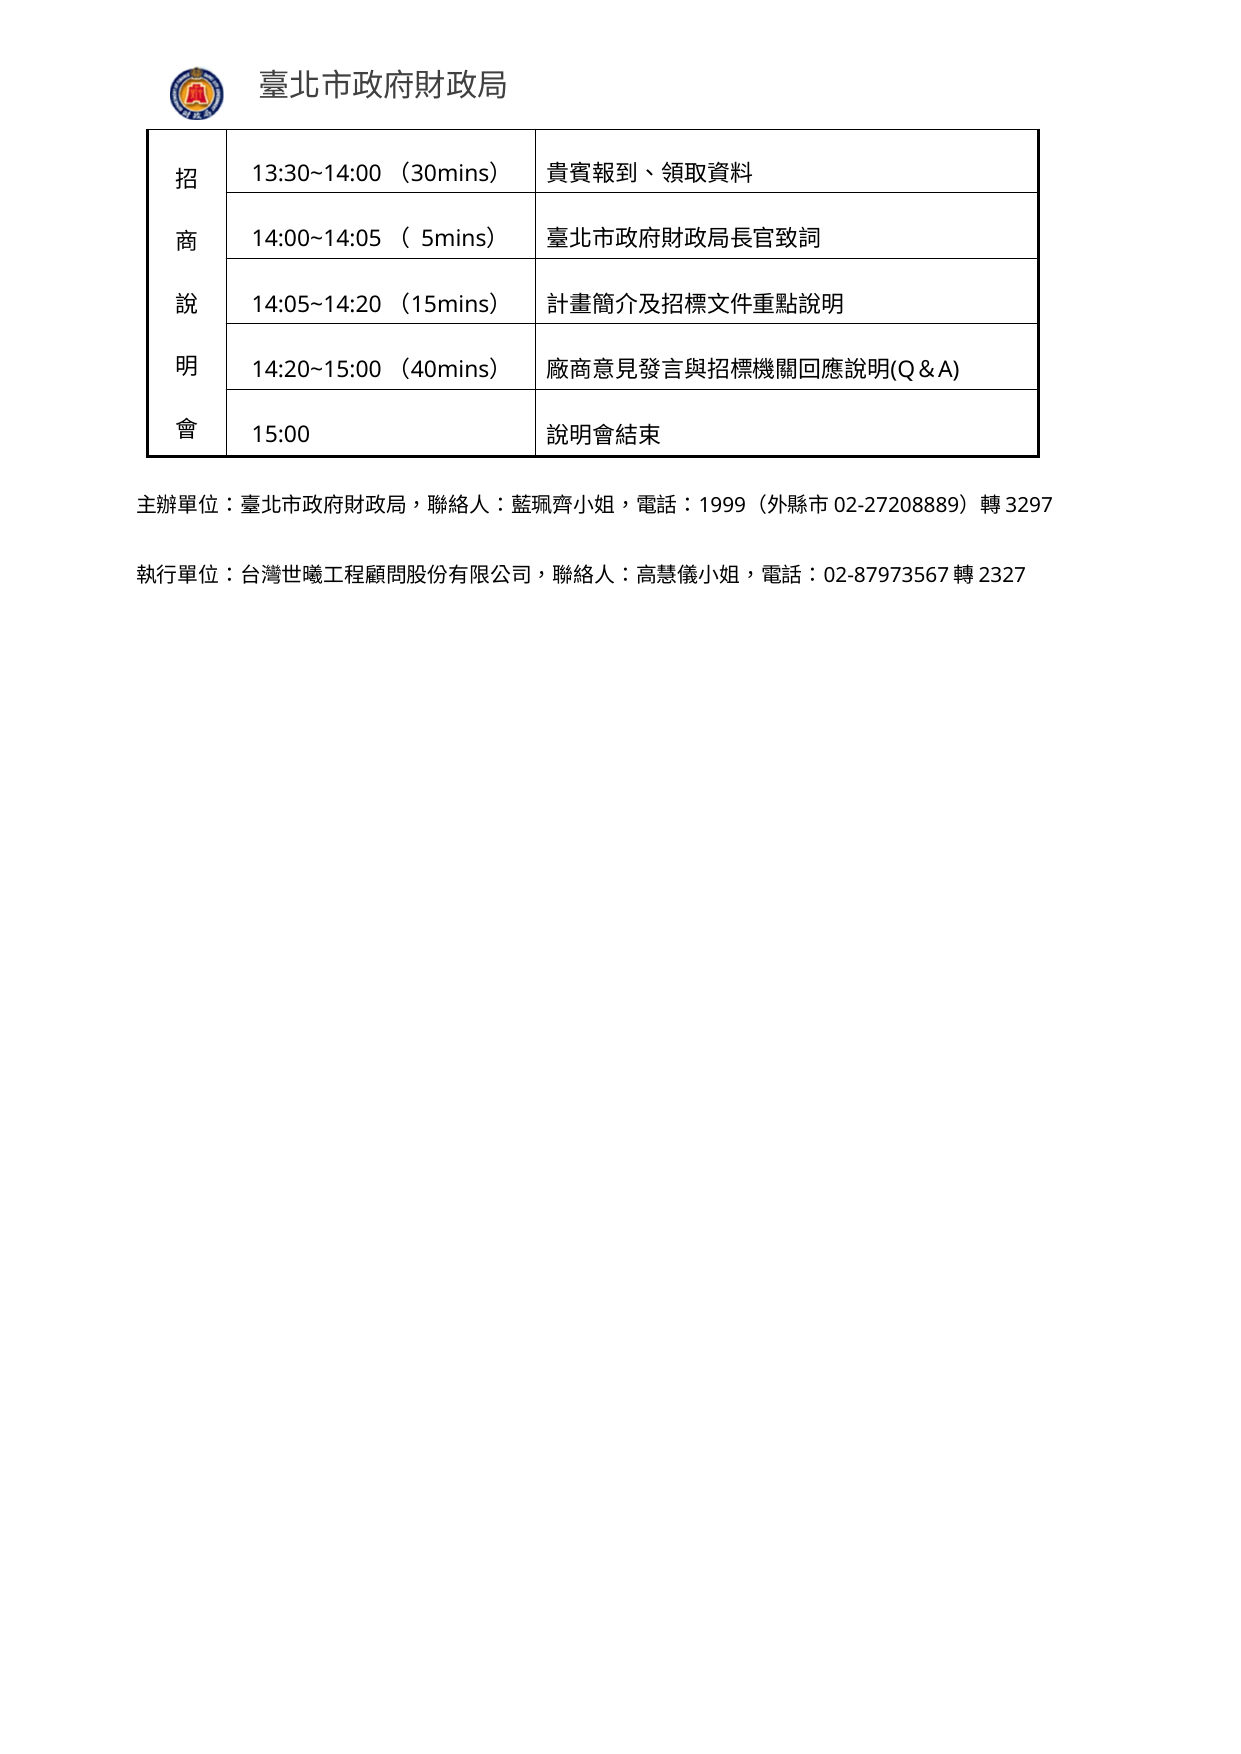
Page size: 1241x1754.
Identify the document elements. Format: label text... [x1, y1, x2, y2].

table_cell 15:00 [227, 390, 535, 454]
text 執行單位：台灣世曦工程顧問股份有限公司，聯絡人：高慧儀小姐，電話：02-87973567轉2327 [136, 531, 1119, 594]
table_cell 招商說明會 [149, 130, 226, 454]
table_cell 廠商意見發言與招標機關回應說明(Q＆A) [536, 324, 1037, 389]
table_cell 14:20~15:00 （40mins） [227, 324, 535, 389]
table_cell 貴賓報到、領取資料 [536, 130, 1037, 192]
table_cell 計畫簡介及招標文件重點說明 [536, 259, 1037, 323]
table_cell 13:30~14:00 （30mins） [227, 130, 535, 192]
text 主辦單位：臺北市政府財政局，聯絡人：藍珮齊小姐，電話：1999（外縣市02-27208889）轉3297 [136, 461, 1139, 524]
table_cell 說明會結束 [536, 390, 1037, 454]
table_cell 14:00~14:05 （ 5mins） [227, 193, 535, 258]
table_cell 臺北市政府財政局長官致詞 [536, 193, 1037, 258]
table_cell 14:05~14:20 （15mins） [227, 259, 535, 323]
